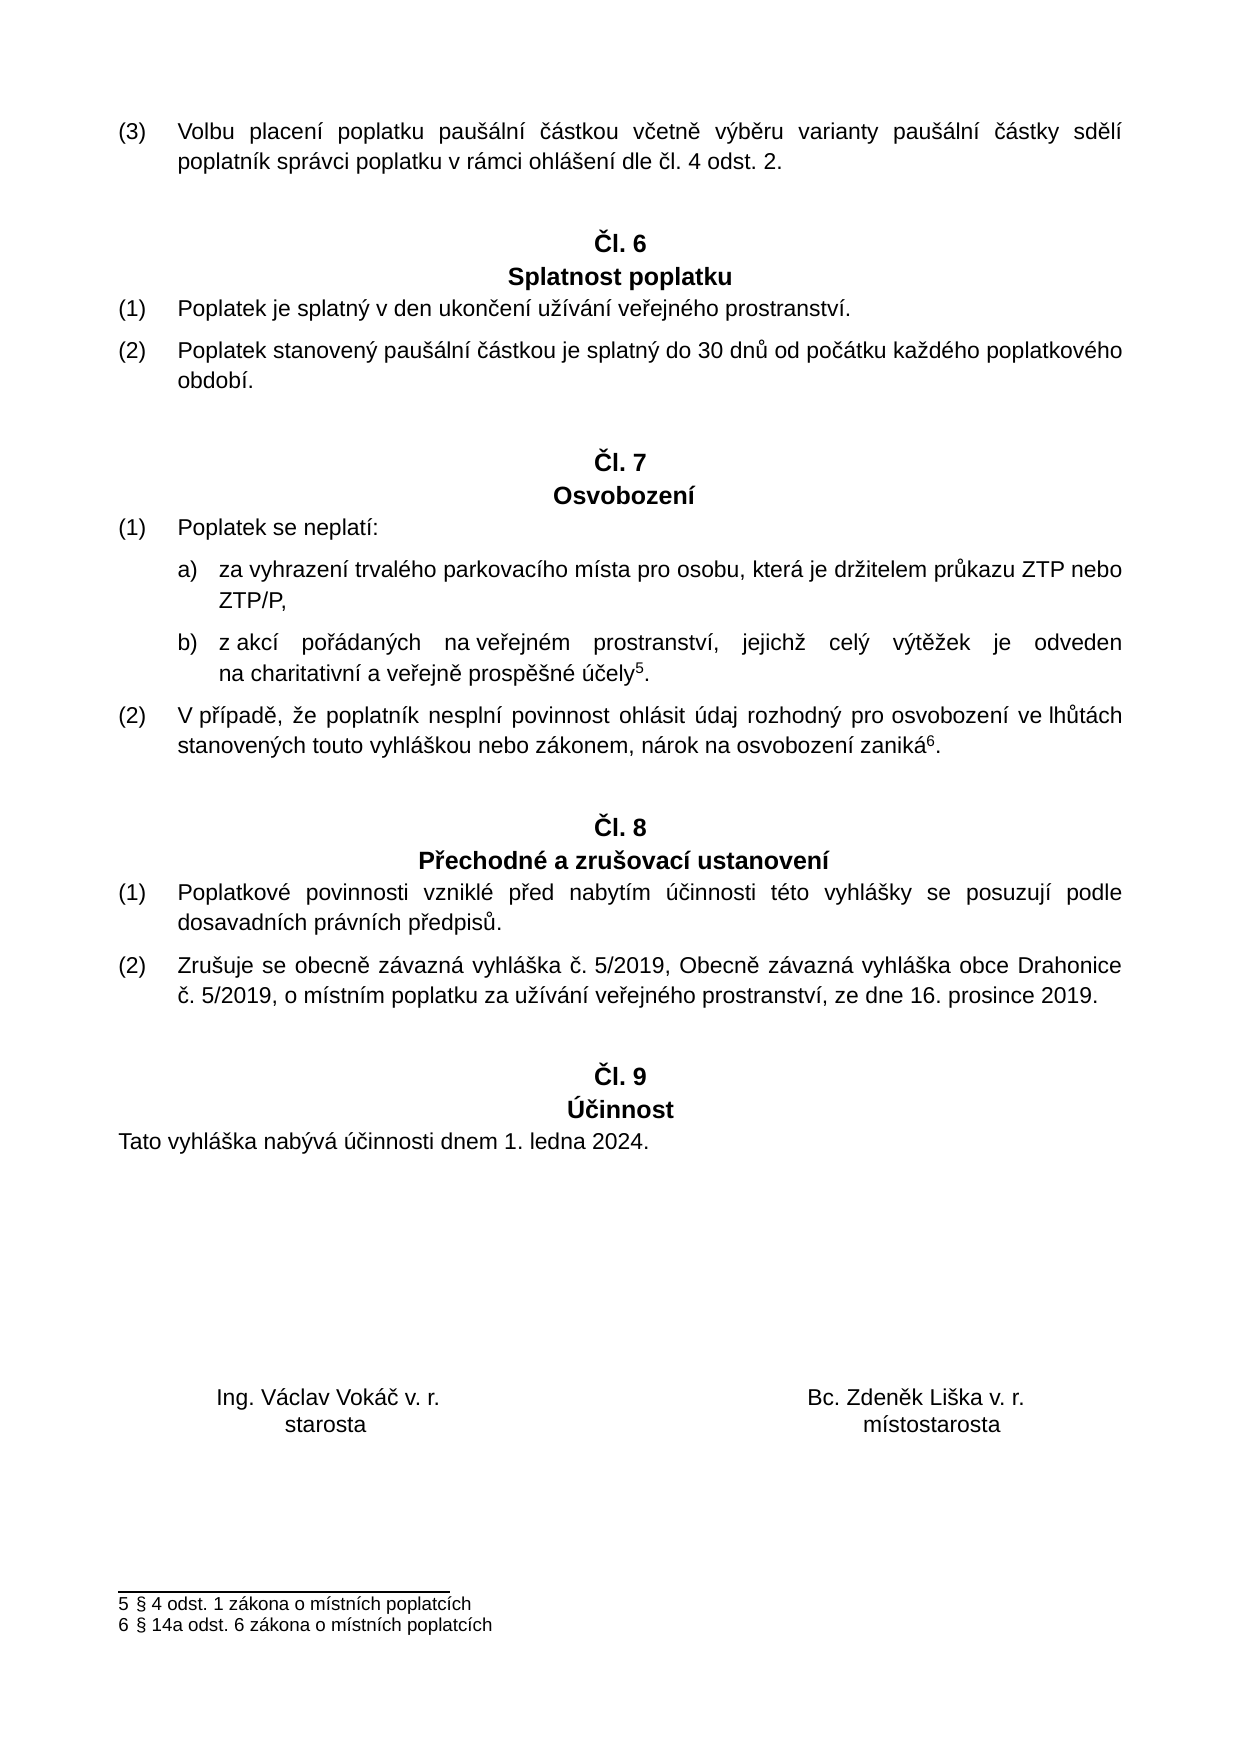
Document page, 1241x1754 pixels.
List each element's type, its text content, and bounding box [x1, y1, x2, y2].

list § 4 odst. 1 zákona o místních poplatcích [118, 1592, 1122, 1614]
text Ing. Václav Vokáč v. r. Bc. Zdeněk Liška v. r. starosta místostarosta [118, 1384, 1122, 1437]
list Zrušuje se obecně závazná vyhláška č. 5/2019, Obecně závazná vyhláška obce Drahonice č. 5/2019, o místním poplatku za užívání veřejného prostranství, ze dne 16. prosince 2019. [118, 952, 1122, 1008]
list Poplatkové povinnosti vzniklé před nabytím účinnosti této vyhlášky se posuzují podle dosavadních právních předpisů. [118, 879, 1122, 935]
subtitle Čl. 8 Přechodné a zrušovací ustanovení [118, 813, 1122, 874]
list Poplatek stanovený paušální částkou je splatný do 30 dnů od počátku každého poplatkového období. [118, 337, 1122, 394]
subtitle Čl. 6 Splatnost poplatku [118, 228, 1122, 290]
list z akcí pořádaných na veřejném prostranství, jejichž celý výtěžek je odveden na charitativní a veřejně prospěšné účely. [177, 629, 1122, 686]
list § 14a odst. 6 zákona o místních poplatcích [118, 1614, 1122, 1635]
subtitle Čl. 7 Osvobození [118, 448, 1122, 509]
list V případě, že poplatník nesplní povinnost ohlásit údaj rozhodný pro osvobození ve lhůtách stanovených touto vyhláškou nebo zákonem, nárok na osvobození zaniká. [118, 702, 1122, 759]
list Poplatek je splatný v den ukončení užívání veřejného prostranství. [118, 294, 1122, 321]
list Poplatek se neplatí: [118, 514, 1122, 540]
subtitle Čl. 9 Účinnost [118, 1062, 1122, 1124]
text Tato vyhláška nabývá účinnosti dnem 1. ledna 2024. [118, 1128, 1122, 1154]
list za vyhrazení trvalého parkovacího místa pro osobu, která je držitelem průkazu ZTP nebo ZTP/P, [177, 556, 1122, 613]
list Volbu placení poplatku paušální částkou včetně výběru varianty paušální částky sdělí poplatník správci poplatku v rámci ohlášení dle čl. 4 odst. 2. [118, 118, 1122, 175]
